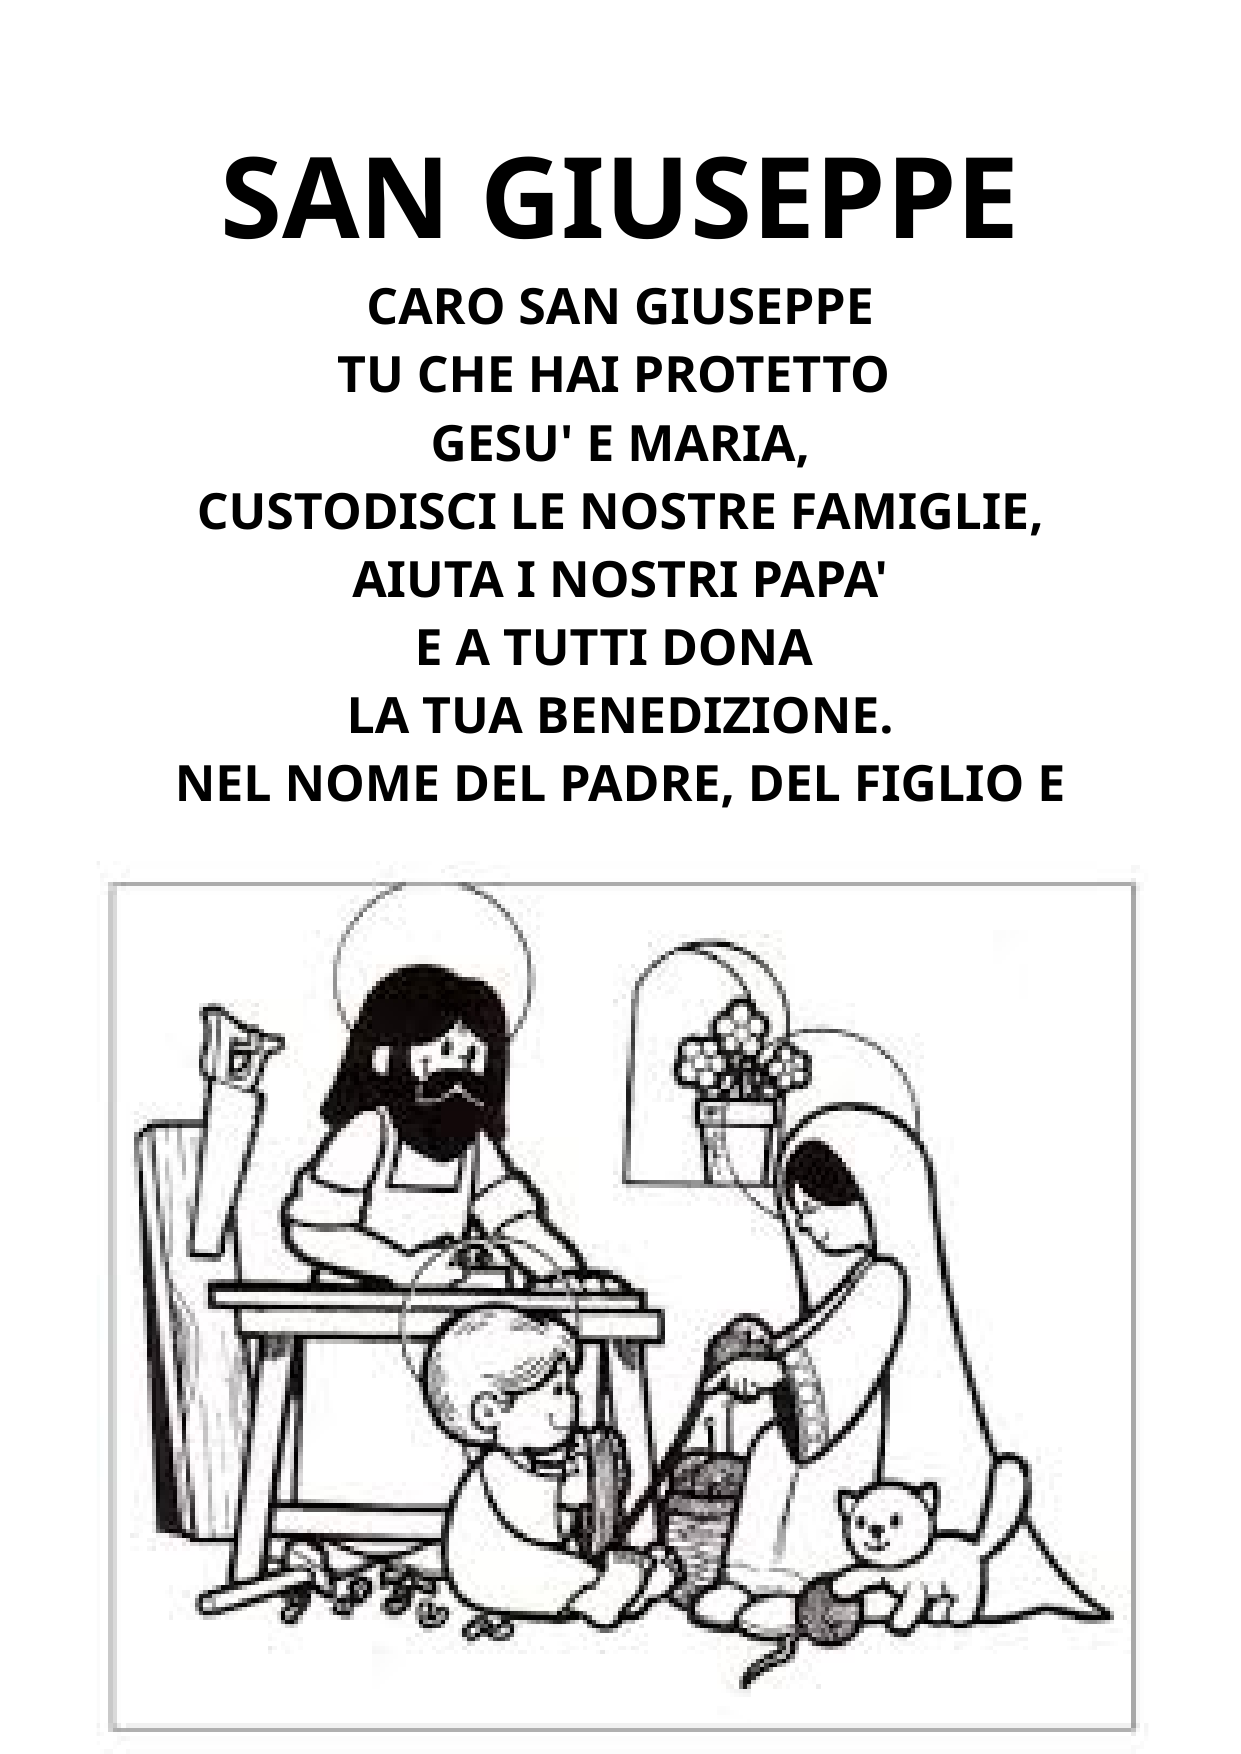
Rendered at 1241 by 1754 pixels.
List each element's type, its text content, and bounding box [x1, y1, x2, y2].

text LA TUA BENEDIZIONE. [118, 680, 1122, 748]
text NEL NOME DEL PADRE, DEL FIGLIO E [118, 748, 1122, 816]
text TU CHE HAI PROTETTO [118, 339, 1122, 408]
picture [96, 861, 1149, 1754]
text CARO SAN GIUSEPPE [118, 271, 1122, 339]
text GESU' E MARIA, [118, 408, 1122, 476]
text AIUTA I NOSTRI PAPA' [118, 544, 1122, 612]
text CUSTODISCI LE NOSTRE FAMIGLIE, [118, 476, 1122, 544]
text E A TUTTI DONA [118, 612, 1122, 680]
text SAN GIUSEPPE [118, 118, 1122, 271]
